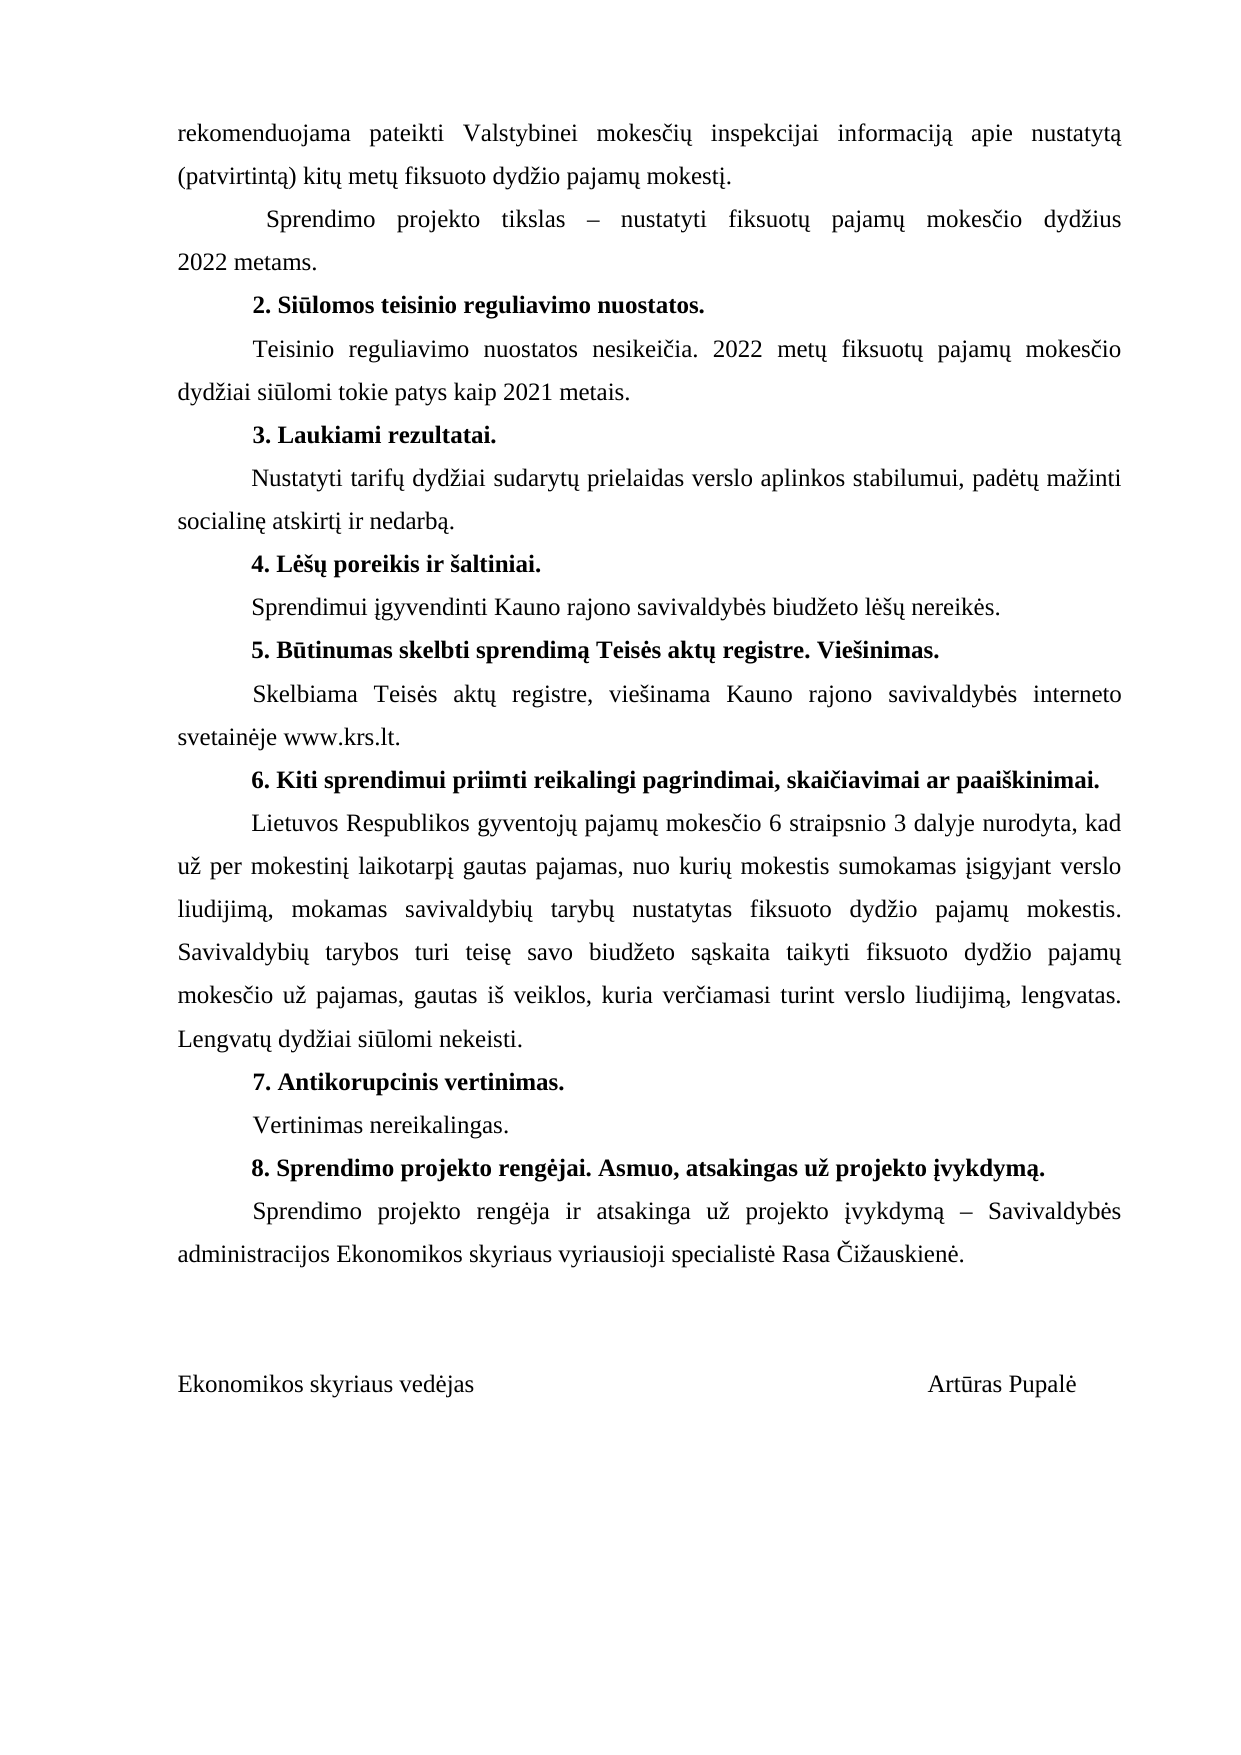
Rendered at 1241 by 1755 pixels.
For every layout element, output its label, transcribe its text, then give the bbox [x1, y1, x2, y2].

text Ekonomikos skyriaus vedėjas Artūras Pupalė [177, 1369, 1122, 1397]
text rekomenduojama pateikti Valstybinei mokesčių inspekcijai informaciją apie nustatytą (patvirtintą) kitų metų fiksuoto dydžio pajamų mokestį. [177, 118, 1122, 190]
text 8. Sprendimo projekto rengėjai. Asmuo, atsakingas už projekto įvykdymą. [177, 1153, 1122, 1182]
text 5. Būtinumas skelbti sprendimą Teisės aktų registre. Viešinimas. [177, 636, 1122, 664]
text Vertinimas nereikalingas. [177, 1110, 1122, 1139]
text Sprendimo projekto rengėja ir atsakinga už projekto įvykdymą – Savivaldybės administracijos Ekonomikos skyriaus vyriausioji specialistė Rasa Čižauskienė. [177, 1196, 1122, 1268]
text 7. Antikorupcinis vertinimas. [177, 1067, 1122, 1096]
text 6. Kiti sprendimui priimti reikalingi pagrindimai, skaičiavimai ar paaiškinimai. [177, 765, 1122, 794]
text 3. Laukiami rezultatai. [177, 420, 1122, 449]
text Sprendimui įgyvendinti Kauno rajono savivaldybės biudžeto lėšų nereikės. [177, 592, 1122, 621]
text Nustatyti tarifų dydžiai sudarytų prielaidas verslo aplinkos stabilumui, padėtų mažinti socialinę atskirtį ir nedarbą. [177, 463, 1122, 535]
text Skelbiama Teisės aktų registre, viešinama Kauno rajono savivaldybės interneto svetainėje www.krs.lt. [177, 679, 1122, 751]
text 4. Lėšų poreikis ir šaltiniai. [177, 549, 1122, 578]
text Teisinio reguliavimo nuostatos nesikeičia. 2022 metų fiksuotų pajamų mokesčio dydžiai siūlomi tokie patys kaip 2021 metais. [177, 334, 1122, 406]
text Lietuvos Respublikos gyventojų pajamų mokesčio 6 straipsnio 3 dalyje nurodyta, kad už per mokestinį laikotarpį gautas pajamas, nuo kurių mokestis sumokamas įsigyjant verslo liudijimą, mokamas savivaldybių tarybų nustatytas fiksuoto dydžio pajamų mokestis. Savivaldybių tarybos turi teisę savo biudžeto sąskaita taikyti fiksuoto dydžio pajamų mokesčio už pajamas, gautas iš veiklos, kuria verčiamasi turint verslo liudijimą, lengvatas. Lengvatų dydžiai siūlomi nekeisti. [177, 808, 1122, 1052]
text 2. Siūlomos teisinio reguliavimo nuostatos. [177, 291, 1122, 319]
text Sprendimo projekto tikslas – nustatyti fiksuotų pajamų mokesčio dydžius 2022 metams. [177, 204, 1122, 276]
